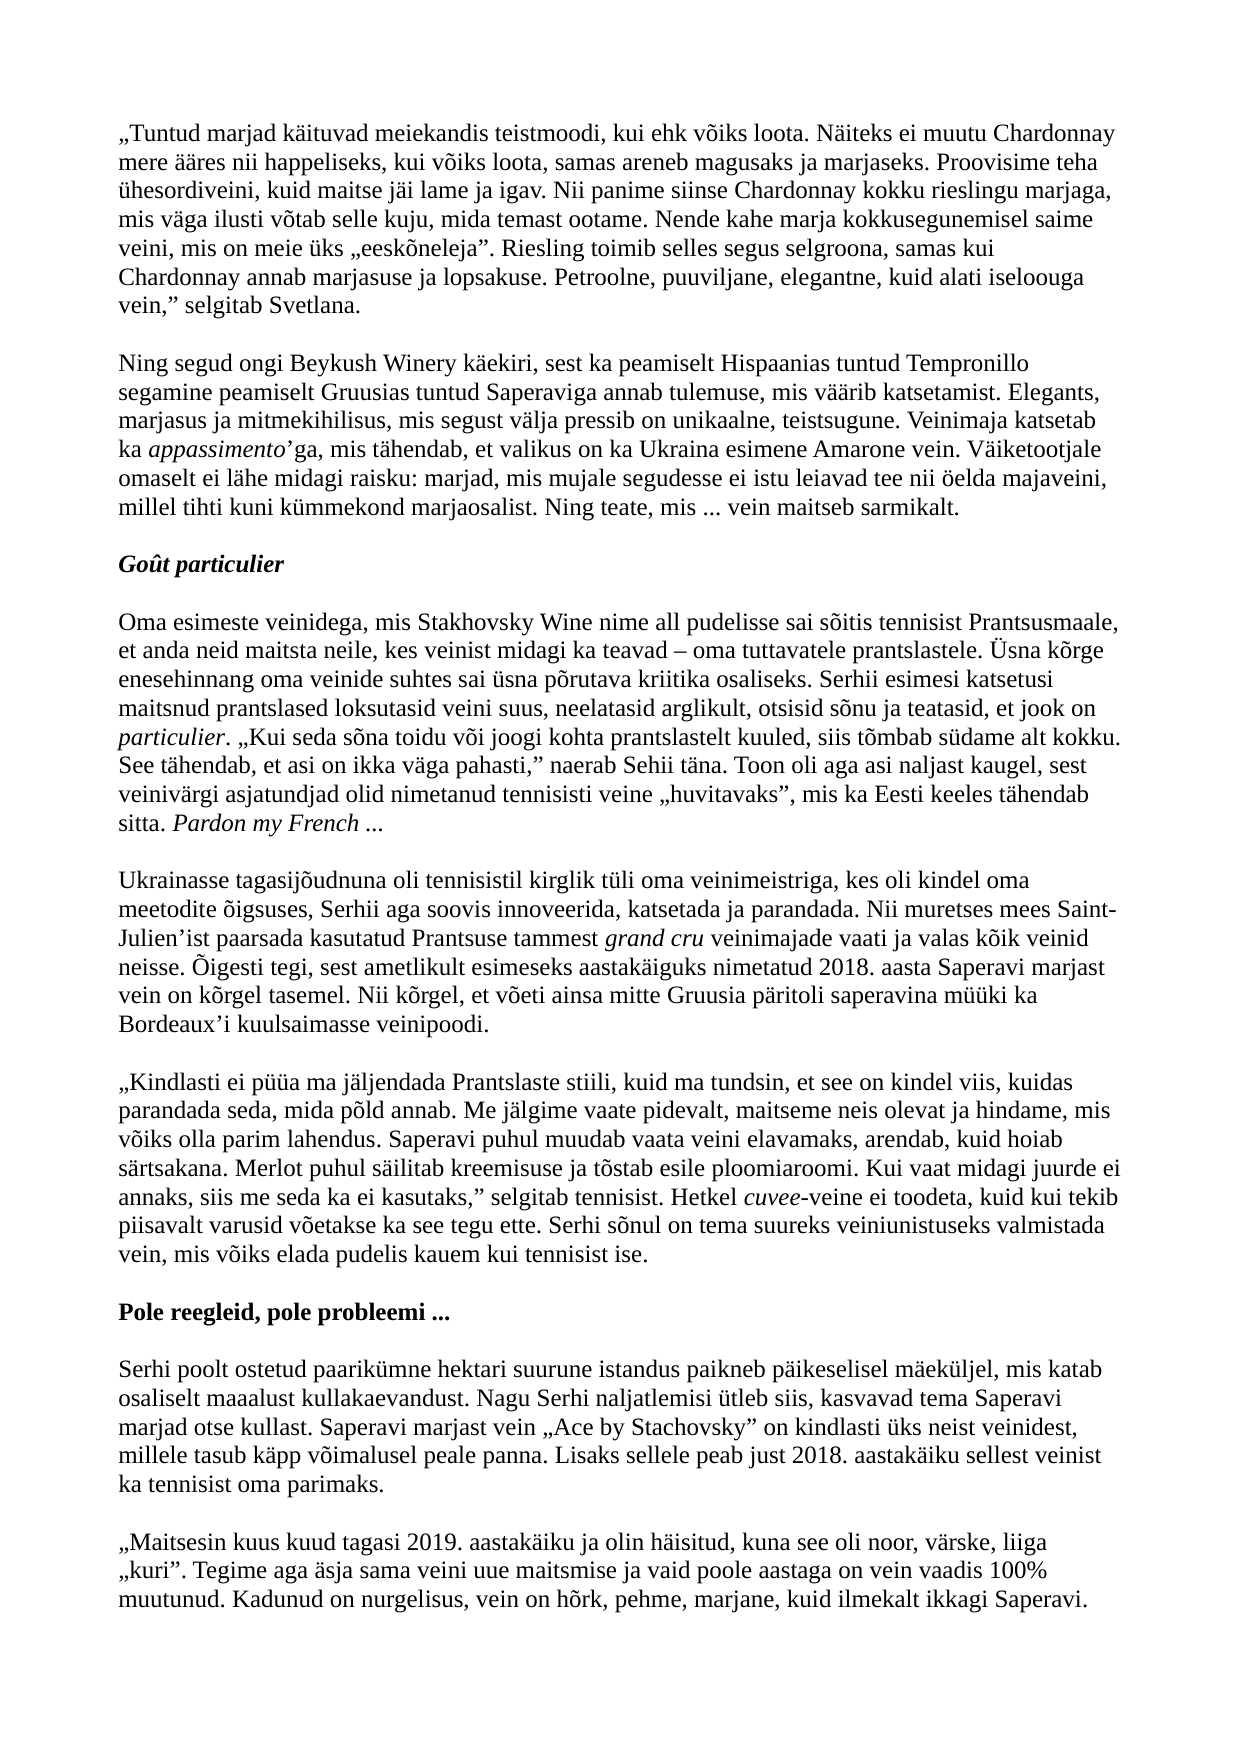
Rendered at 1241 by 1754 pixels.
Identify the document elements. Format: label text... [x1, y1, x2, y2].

text „Kindlasti ei püüa ma jäljendada Prantslaste stiili, kuid ma tundsin, et see on kindel viis, kuidas parandada seda, mida põld annab. Me jälgime vaate pidevalt, maitseme neis olevat ja hindame, mis võiks olla parim lahendus. Saperavi puhul muudab vaata veini elavamaks, arendab, kuid hoiab särtsakana. Merlot puhul säilitab kreemisuse ja tõstab esile ploomiaroomi. Kui vaat midagi juurde ei annaks, siis me seda ka ei kasutaks,” selgitab tennisist. Hetkel cuvee-veine ei toodeta, kuid kui tekib piisavalt varusid võetakse ka see tegu ette. Serhi sõnul on tema suureks veiniunistuseks valmistada vein, mis võiks elada pudelis kauem kui tennisist ise. [118, 1067, 1122, 1268]
text Goût particulier [118, 549, 1122, 578]
text Oma esimeste veinidega, mis Stakhovsky Wine nime all pudelisse sai sõitis tennisist Prantsusmaale, et anda neid maitsta neile, kes veinist midagi ka teavad – oma tuttavatele prantslastele. Üsna kõrge enesehinnang oma veinide suhtes sai üsna põrutava kriitika osaliseks. Serhii esimesi katsetusi maitsnud prantslased loksutasid veini suus, neelatasid arglikult, otsisid sõnu ja teatasid, et jook on particulier. „Kui seda sõna toidu või joogi kohta prantslastelt kuuled, siis tõmbab südame alt kokku. See tähendab, et asi on ikka väga pahasti,” naerab Sehii täna. Toon oli aga asi naljast kaugel, sest veinivärgi asjatundjad olid nimetanud tennisisti veine „huvitavaks”, mis ka Eesti keeles tähendab sitta. Pardon my French ... [118, 607, 1122, 837]
text „Maitsesin kuus kuud tagasi 2019. aastakäiku ja olin häisitud, kuna see oli noor, värske, liiga „kuri”. Tegime aga äsja sama veini uue maitsmise ja vaid poole aastaga on vein vaadis 100% muutunud. Kadunud on nurgelisus, vein on hõrk, pehme, marjane, kuid ilmekalt ikkagi Saperavi. [118, 1527, 1122, 1613]
text „Tuntud marjad käituvad meiekandis teistmoodi, kui ehk võiks loota. Näiteks ei muutu Chardonnay mere ääres nii happeliseks, kui võiks loota, samas areneb magusaks ja marjaseks. Proovisime teha ühesordiveini, kuid maitse jäi lame ja igav. Nii panime siinse Chardonnay kokku rieslingu marjaga, mis väga ilusti võtab selle kuju, mida temast ootame. Nende kahe marja kokkusegunemisel saime veini, mis on meie üks „eeskõneleja”. Riesling toimib selles segus selgroona, samas kui Chardonnay annab marjasuse ja lopsakuse. Petroolne, puuviljane, elegantne, kuid alati iseloouga vein,” selgitab Svetlana. [118, 118, 1122, 319]
text Ukrainasse tagasijõudnuna oli tennisistil kirglik tüli oma veinimeistriga, kes oli kindel oma meetodite õigsuses, Serhii aga soovis innoveerida, katsetada ja parandada. Nii muretses mees Saint-Julien’ist paarsada kasutatud Prantsuse tammest grand cru veinimajade vaati ja valas kõik veinid neisse. Õigesti tegi, sest ametlikult esimeseks aastakäiguks nimetatud 2018. aasta Saperavi marjast vein on kõrgel tasemel. Nii kõrgel, et võeti ainsa mitte Gruusia päritoli saperavina müüki ka Bordeaux’i kuulsaimasse veinipoodi. [118, 866, 1122, 1038]
text Ning segud ongi Beykush Winery käekiri, sest ka peamiselt Hispaanias tuntud Tempronillo segamine peamiselt Gruusias tuntud Saperaviga annab tulemuse, mis väärib katsetamist. Elegants, marjasus ja mitmekihilisus, mis segust välja pressib on unikaalne, teistsugune. Veinimaja katsetab ka appassimento’ga, mis tähendab, et valikus on ka Ukraina esimene Amarone vein. Väiketootjale omaselt ei lähe midagi raisku: marjad, mis mujale segudesse ei istu leiavad tee nii öelda majaveini, millel tihti kuni kümmekond marjaosalist. Ning teate, mis ... vein maitseb sarmikalt. [118, 348, 1122, 521]
text Pole reegleid, pole probleemi ... [118, 1297, 1122, 1326]
text Serhi poolt ostetud paarikümne hektari suurune istandus paikneb päikeselisel mäeküljel, mis katab osaliselt maaalust kullakaevandust. Nagu Serhi naljatlemisi ütleb siis, kasvavad tema Saperavi marjad otse kullast. Saperavi marjast vein „Ace by Stachovsky” on kindlasti üks neist veinidest, millele tasub käpp võimalusel peale panna. Lisaks sellele peab just 2018. aastakäiku sellest veinist ka tennisist oma parimaks. [118, 1354, 1122, 1498]
